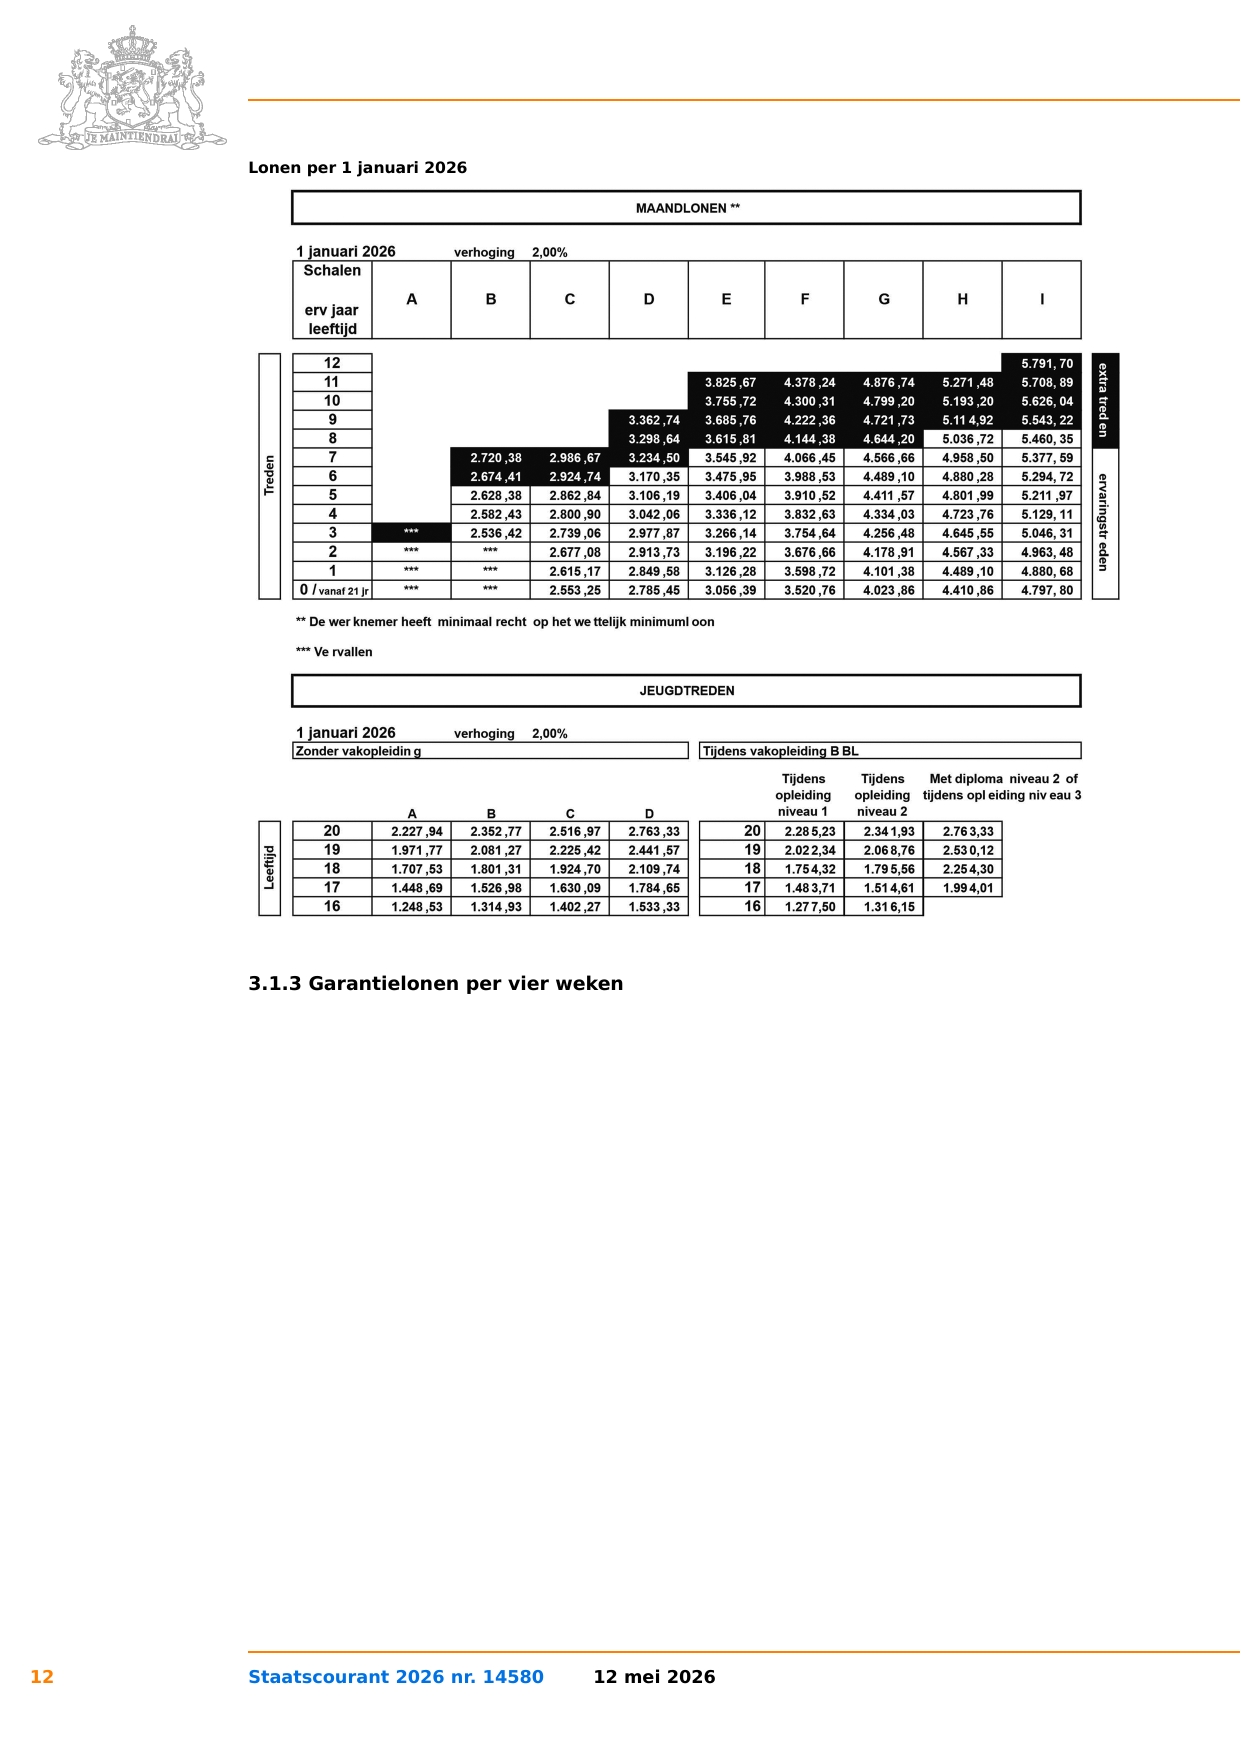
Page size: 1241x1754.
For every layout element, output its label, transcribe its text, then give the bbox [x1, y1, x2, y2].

text Lonen per 1 januari 2026 [248, 159, 1134, 177]
picture [248, 188, 1134, 921]
subtitle 3.1.3 Garantielonen per vier weken [248, 973, 1163, 995]
picture [38, 25, 227, 150]
